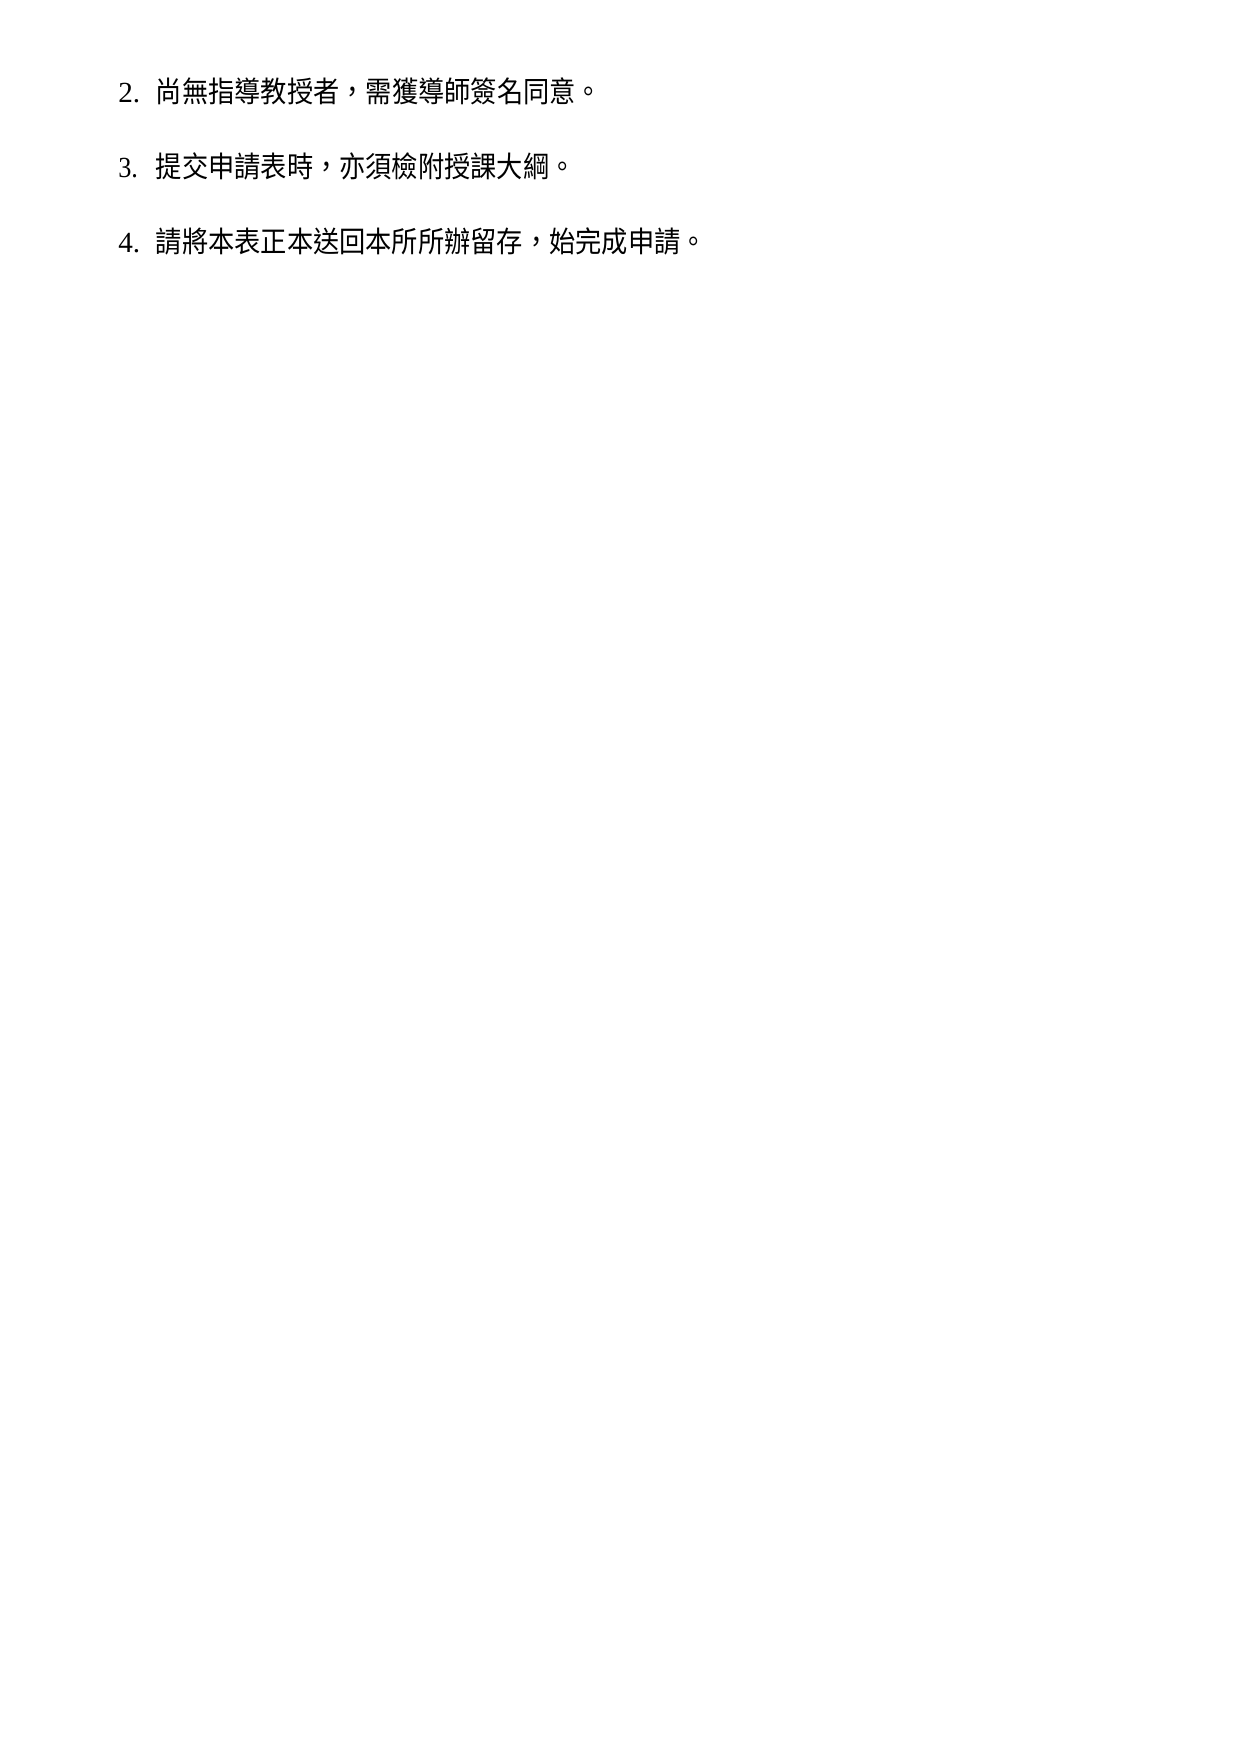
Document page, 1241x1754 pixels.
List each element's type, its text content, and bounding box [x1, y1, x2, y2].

list 請將本表正本送回本所所辦留存，始完成申請。 [118, 202, 1122, 277]
list 提交申請表時，亦須檢附授課大綱。 [118, 127, 1122, 202]
list 尚無指導教授者，需獲導師簽名同意。 [118, 52, 1122, 127]
